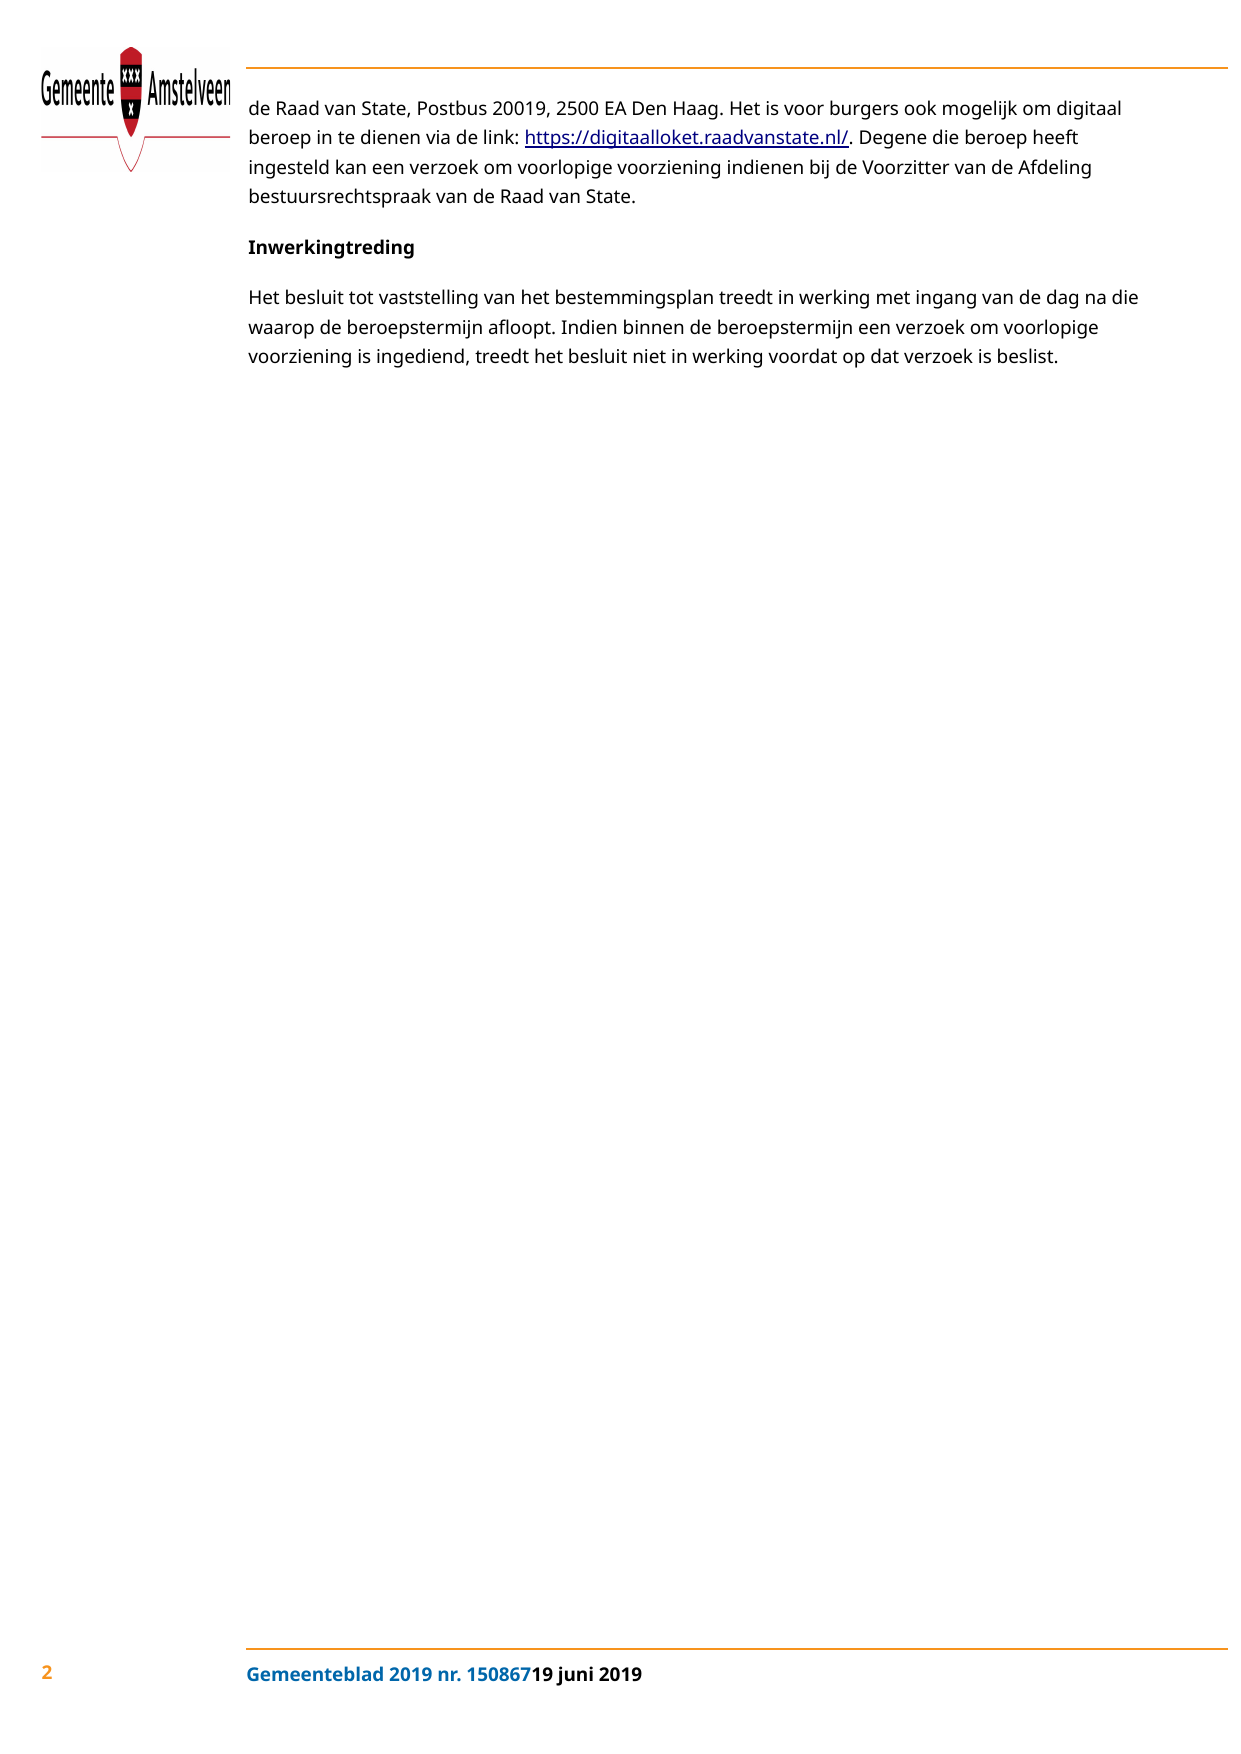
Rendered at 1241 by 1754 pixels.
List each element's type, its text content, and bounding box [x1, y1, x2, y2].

text Het besluit tot vaststelling van het bestemmingsplan treedt in werking met ingang van de dag na die waarop de beroepstermijn afloopt. Indien binnen de beroepstermijn een verzoek om voorlopige voorziening is ingediend, treedt het besluit niet in werking voordat op dat verzoek is beslist. [248, 284, 1152, 369]
text de Raad van State, Postbus 20019, 2500 EA Den Haag. Het is voor burgers ook mogelijk om digitaal beroep in te dienen via de link: https://digitaalloket.raadvanstate.nl/. Degene die beroep heeft ingesteld kan een verzoek om voorlopige voorziening indienen bij de Voorzitter van de Afdeling bestuursrechtspraak van de Raad van State. [248, 95, 1152, 209]
text Inwerkingtreding [248, 234, 1152, 260]
picture [41, 47, 231, 172]
